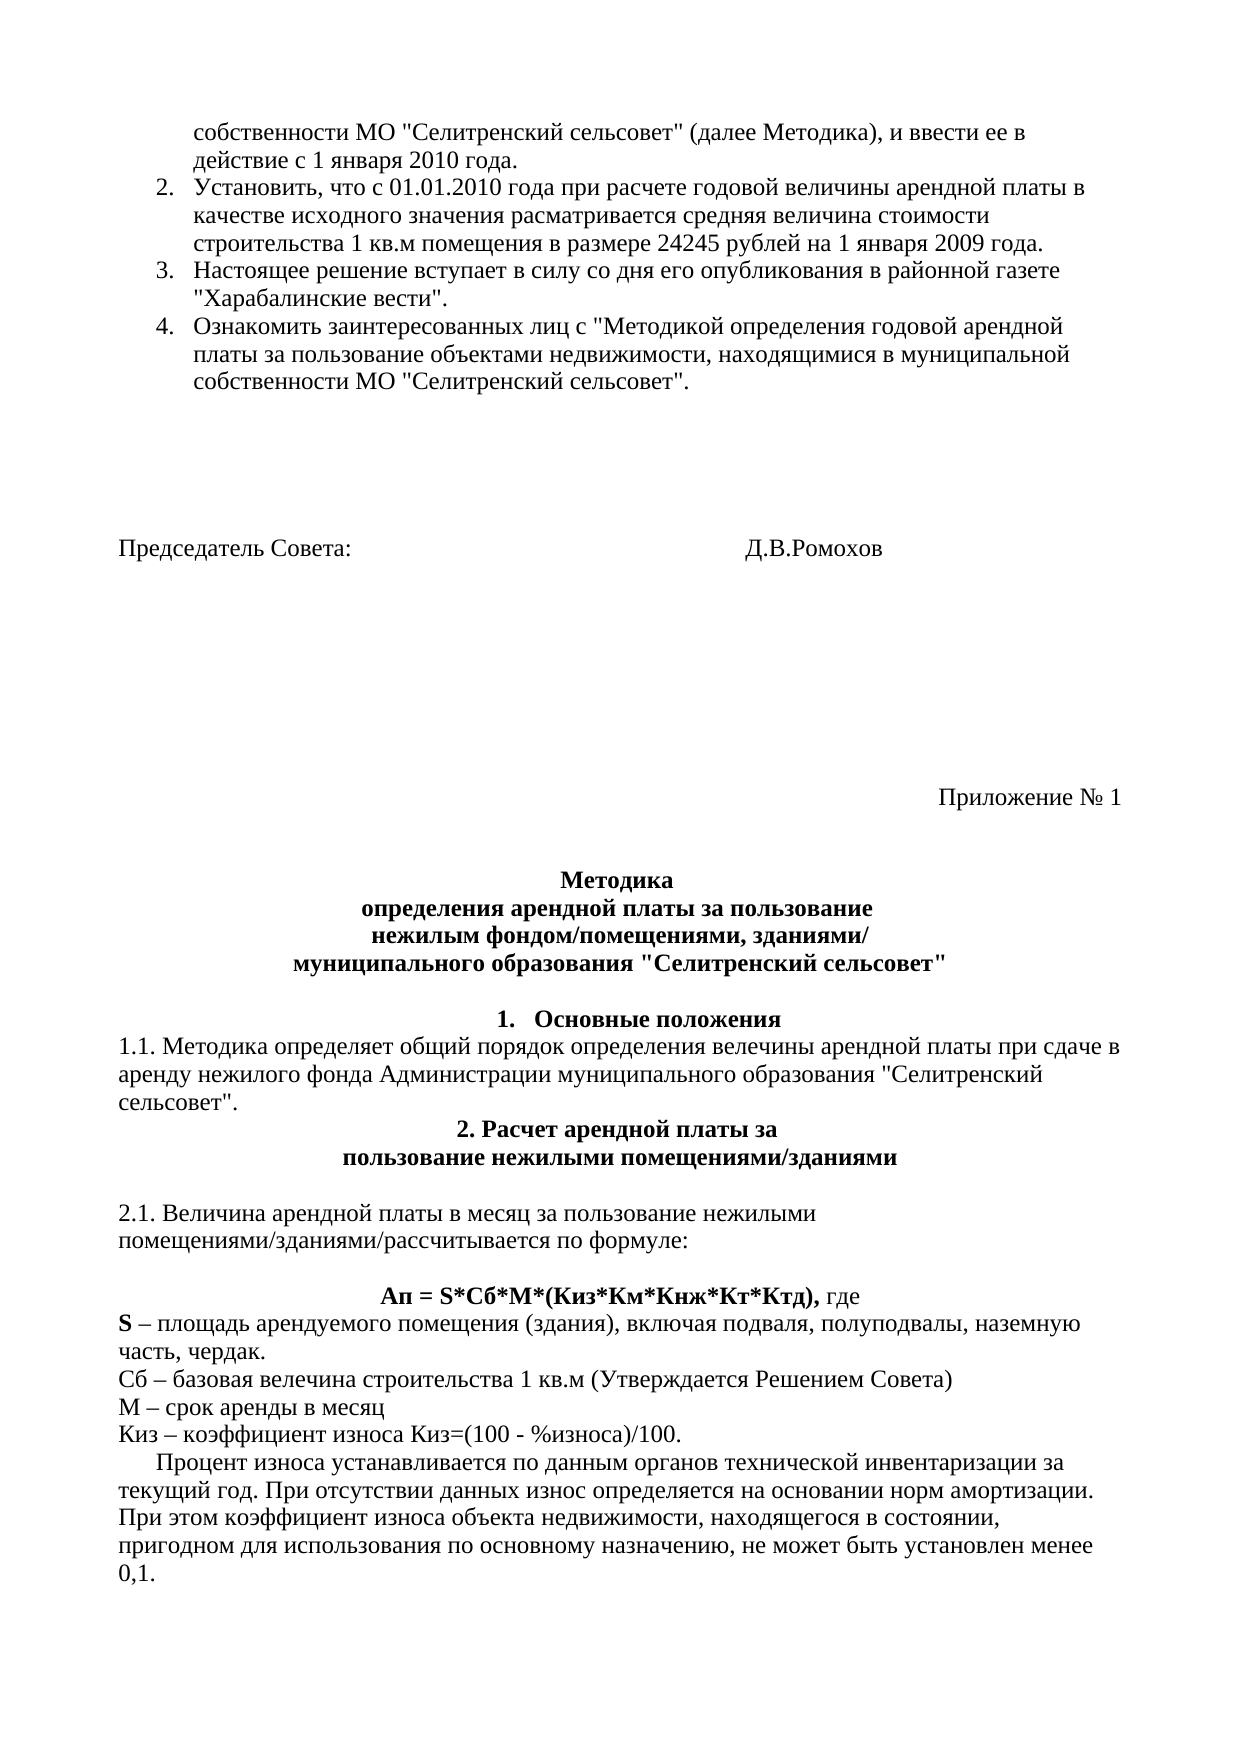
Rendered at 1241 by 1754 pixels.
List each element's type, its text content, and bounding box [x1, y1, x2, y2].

text нежилым фондом/помещениями, зданиями/ [118, 922, 1122, 949]
list Ознакомить заинтересованных лиц с "Методикой определения годовой арендной платы за пользование объектами недвижимости, находящимися в муниципальной собственности МО "Селитренский сельсовет". [156, 312, 1122, 395]
text Сб – базовая велечина строительства 1 кв.м (Утверждается Решением Совета) [118, 1365, 1122, 1393]
text 2.1. Величина арендной платы в месяц за пользование нежилыми помещениями/зданиями/рассчитывается по формуле: [118, 1199, 1122, 1254]
text М – срок аренды в месяц [118, 1393, 1122, 1420]
text определения арендной платы за пользование [118, 894, 1122, 922]
text Приложение № 1 [118, 783, 1122, 811]
list Установить, что с 01.01.2010 года при расчете годовой величины арендной платы в качестве исходного значения расматривается средняя величина стоимости строительства 1 кв.м помещения в размере 24245 рублей на 1 января 2009 года. [156, 173, 1122, 257]
text 2. Расчет арендной платы за [118, 1116, 1122, 1143]
text муниципального образования "Селитренский сельсовет" [118, 949, 1122, 977]
text 1.1. Методика определяет общий порядок определения велечины арендной платы при сдаче в аренду нежилого фонда Администрации муниципального образования "Селитренский сельсовет". [118, 1032, 1122, 1116]
text Председатель Совета: Д.В.Ромохов [118, 534, 1122, 561]
list Настоящее решение вступает в силу со дня его опубликования в районной газете "Харабалинские вести". [156, 257, 1122, 312]
text Киз – коэффициент износа Киз=(100 - %износа)/100. [118, 1420, 1122, 1448]
text пользование нежилыми помещениями/зданиями [118, 1143, 1122, 1171]
text Процент износа устанавливается по данным органов технической инвентаризации за текущий год. При отсутствии данных износ определяется на основании норм амортизации. При этом коэффициент износа объекта недвижимости, находящегося в состоянии, пригодном для использования по основному назначению, не может быть установлен менее 0,1. [118, 1448, 1122, 1587]
list собственности МО "Селитренский сельсовет" (далее Методика), и ввести ее в действие с 1 января 2010 года. [156, 118, 1122, 173]
text Методика [118, 866, 1122, 894]
list Основные положения [156, 1005, 1122, 1032]
text Ап = S*Сб*М*(Киз*Км*Кнж*Кт*Ктд), где [118, 1282, 1122, 1309]
text S – площадь арендуемого помещения (здания), включая подваля, полуподвалы, наземную часть, чердак. [118, 1309, 1122, 1365]
